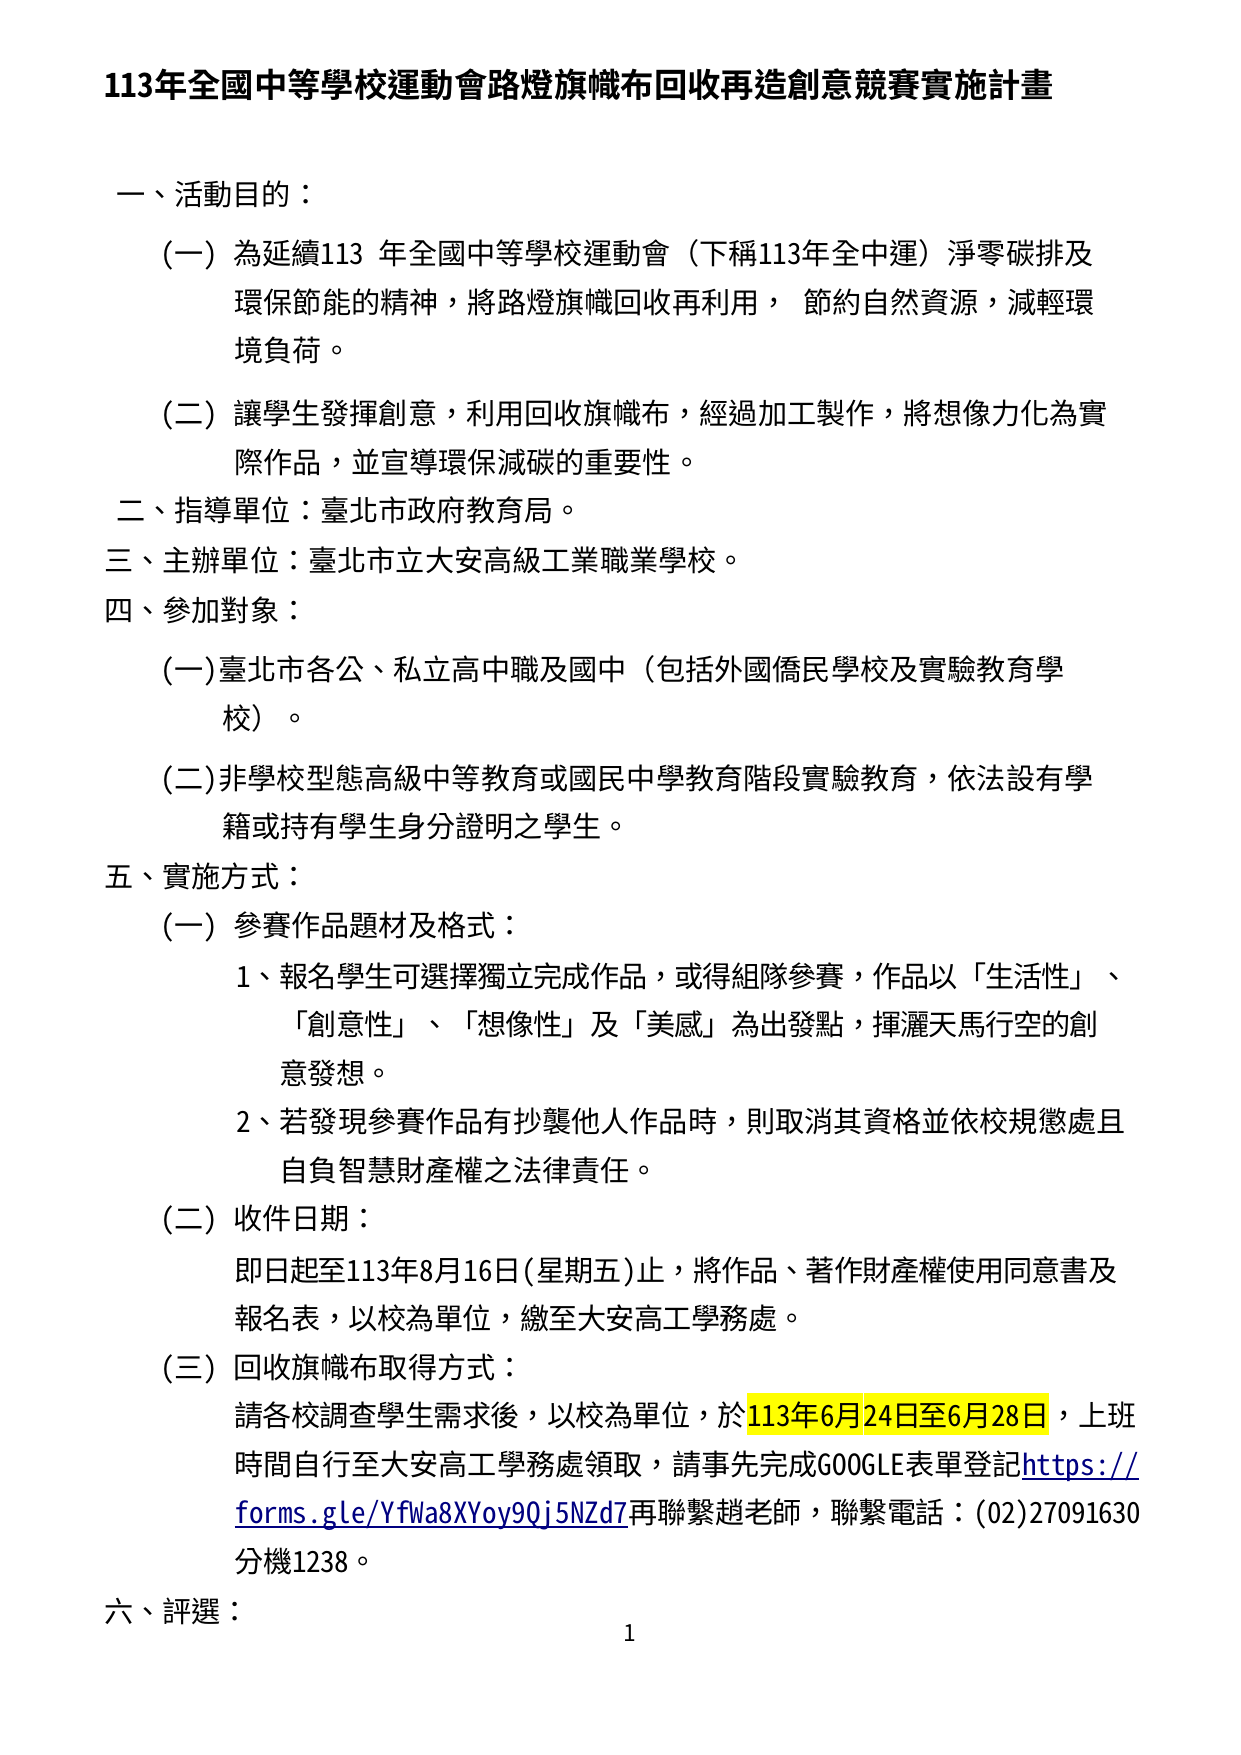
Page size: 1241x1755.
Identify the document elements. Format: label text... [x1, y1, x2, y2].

text 四、參加對象： [104, 587, 1051, 629]
text 五、實施方式： [104, 853, 1051, 896]
text (一)臺北市各公、私立高中職及國中（包括外國僑民學校及實驗教育學校）。 [160, 647, 1110, 738]
text 請各校調查學生需求後，以校為單位，於113年6月24日至6月28日，上班時間自行至大安高工學務處領取，請事先完成GOOGLE表單登記https://forms.gle/YfWa8XYoy9Qj5NZd7再聯繫趙老師，聯繫電話：(02)27091630分機1238。 [234, 1393, 1151, 1581]
text (三) 回收旗幟布取得方式： [160, 1344, 1151, 1387]
text 2、若發現參賽作品有抄襲他人作品時，則取消其資格並依校規懲處且自負智慧財產權之法律責任。 [236, 1099, 1126, 1189]
text 二、指導單位：臺北市政府教育局。 [116, 488, 1151, 530]
text 1、報名學生可選擇獨立完成作品，或得組隊參賽，作品以「生活性」、「創意性」、「想像性」及「美感」為出發點，揮灑天馬行空的創意發想。 [236, 953, 1111, 1092]
text 六、評選： [104, 1588, 759, 1631]
text (二)非學校型態高級中等教育或國民中學教育階段實驗教育，依法設有學籍或持有學生身分證明之學生。 [160, 755, 1110, 846]
text 即日起至113年8月16日(星期五)止，將作品、著作財產權使用同意書及報名表，以校為單位，繳至大安高工學務處。 [234, 1247, 1125, 1338]
text (一) 參賽作品題材及格式： [160, 902, 1151, 944]
text (二) 收件日期： [160, 1196, 1151, 1238]
text 一、活動目的： [116, 171, 1151, 213]
text (二) 讓學生發揮創意，利用回收旗幟布，經過加工製作，將想像力化為實際作品，並宣導環保減碳的重要性。 [160, 391, 1110, 481]
subtitle 113年全國中等學校運動會路燈旗幟布回收再造創意競賽實施計畫 [104, 59, 1151, 107]
text 三、主辦單位：臺北市立大安高級工業職業學校。 [104, 537, 1051, 580]
text (一) 為延續113 年全國中等學校運動會（下稱113年全中運）淨零碳排及環保節能的精神，將路燈旗幟回收再利用， 節約自然資源，減輕環境負荷。 [160, 231, 1110, 370]
